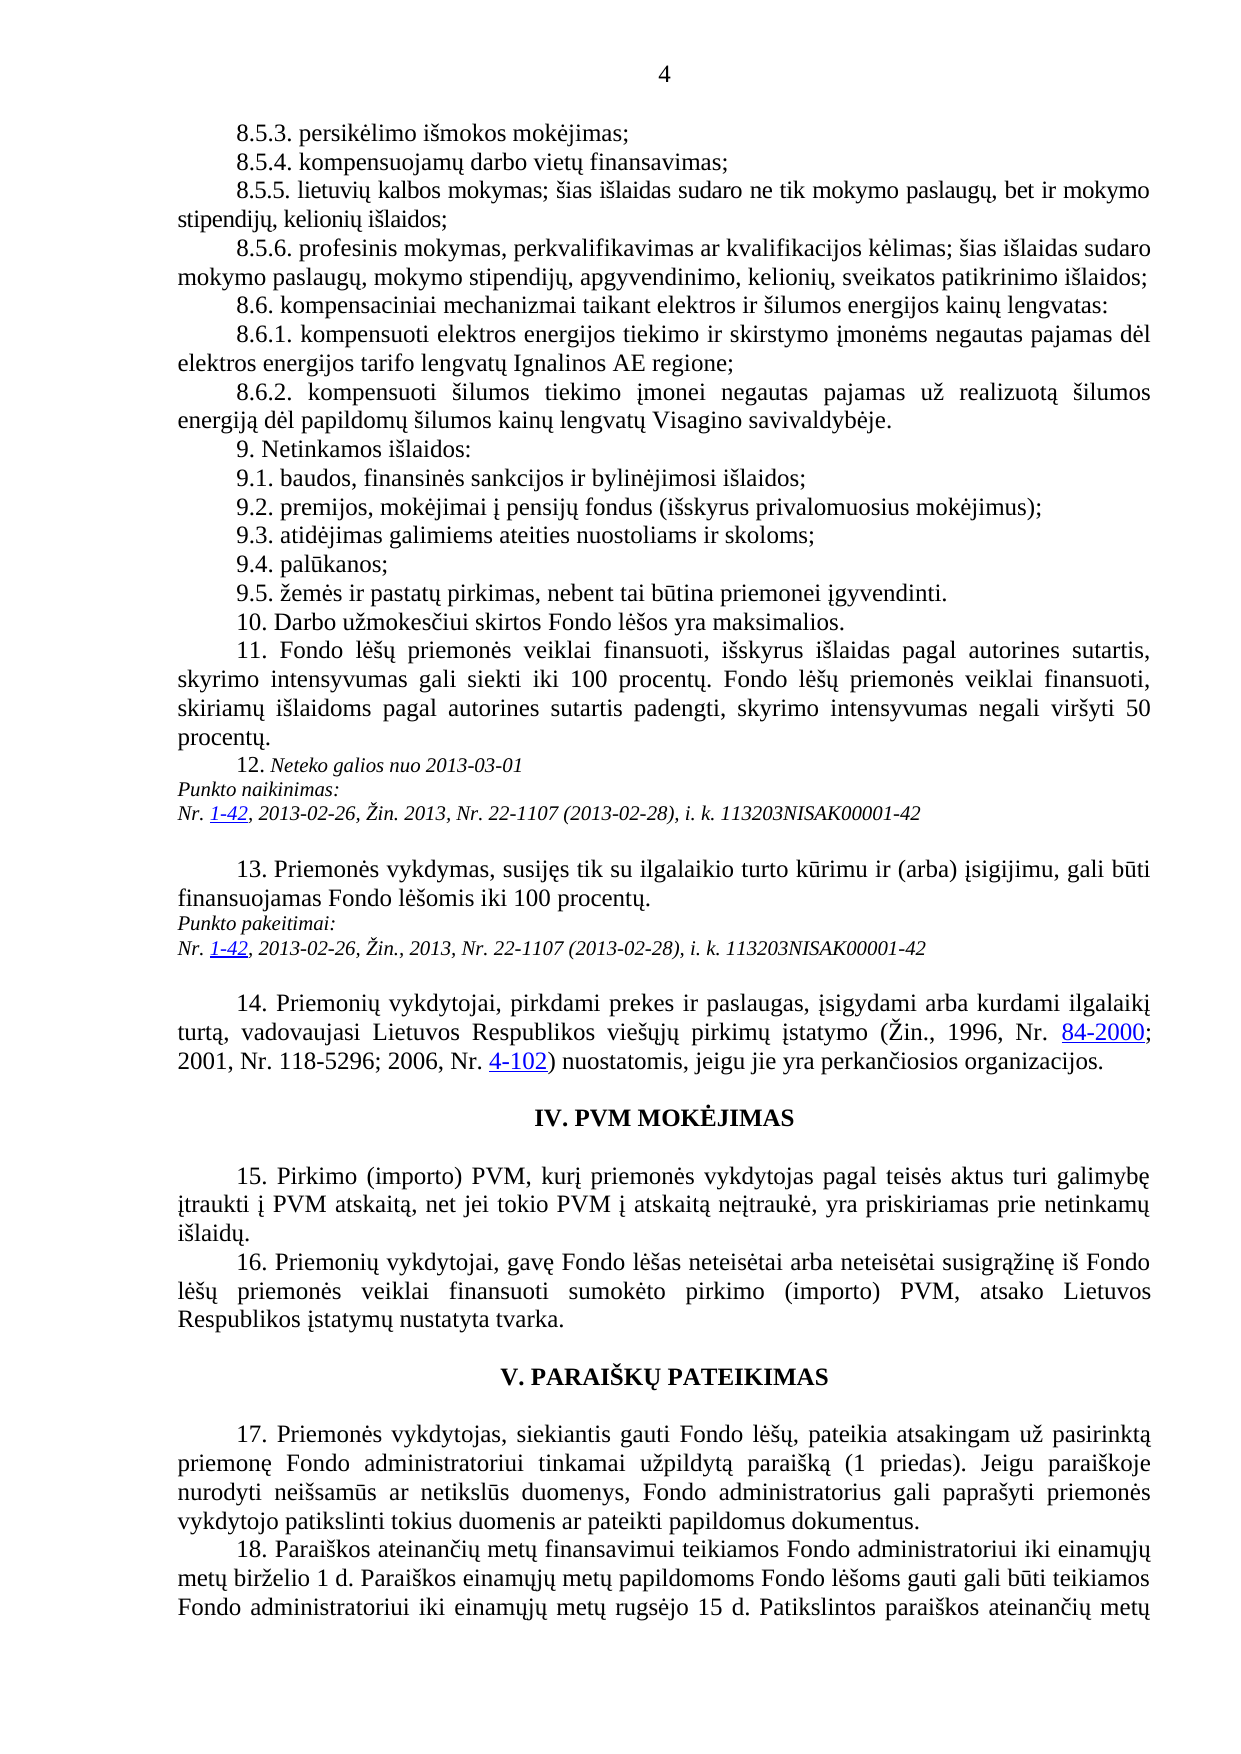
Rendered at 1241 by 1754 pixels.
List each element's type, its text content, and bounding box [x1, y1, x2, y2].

text 8.6.1. kompensuoti elektros energijos tiekimo ir skirstymo įmonėms negautas pajamas dėl elektros energijos tarifo lengvatų Ignalinos AE regione; [177, 319, 1152, 377]
text 9.1. baudos, finansinės sankcijos ir bylinėjimosi išlaidos; [177, 463, 1152, 492]
text Nr. 1-42, 2013-02-26, Žin., 2013, Nr. 22-1107 (2013-02-28), i. k. 113203NISAK00001-42 [177, 935, 1152, 959]
text 8.5.6. profesinis mokymas, perkvalifikavimas ar kvalifikacijos kėlimas; šias išlaidas sudaro mokymo paslaugų, mokymo stipendijų, apgyvendinimo, kelionių, sveikatos patikrinimo išlaidos; [177, 233, 1152, 291]
text 17. Priemonės vykdytojas, siekiantis gauti Fondo lėšų, pateikia atsakingam už pasirinktą priemonę Fondo administratoriui tinkamai užpildytą paraišką (1 priedas). Jeigu paraiškoje nurodyti neišsamūs ar netikslūs duomenys, Fondo administratorius gali paprašyti priemonės vykdytojo patikslinti tokius duomenis ar pateikti papildomus dokumentus. [177, 1419, 1152, 1534]
text 8.5.3. persikėlimo išmokos mokėjimas; [177, 118, 1152, 147]
text 12. Neteko galios nuo 2013-03-01 [177, 751, 1152, 777]
text 8.6.2. kompensuoti šilumos tiekimo įmonei negautas pajamas už realizuotą šilumos energiją dėl papildomų šilumos kainų lengvatų Visagino savivaldybėje. [177, 377, 1152, 434]
text 15. Pirkimo (importo) PVM, kurį priemonės vykdytojas pagal teisės aktus turi galimybę įtraukti į PVM atskaitą, net jei tokio PVM į atskaitą neįtraukė, yra priskiriamas prie netinkamų išlaidų. [177, 1161, 1152, 1247]
text 10. Darbo užmokesčiui skirtos Fondo lėšos yra maksimalios. [177, 607, 1152, 636]
text V. PARAIŠKŲ PATEIKIMAS [177, 1362, 1152, 1391]
text 8.5.5. lietuvių kalbos mokymas; šias išlaidas sudaro ne tik mokymo paslaugų, bet ir mokymo stipendijų, kelionių išlaidos; [177, 176, 1152, 233]
text 8.5.4. kompensuojamų darbo vietų finansavimas; [177, 147, 1152, 176]
text 11. Fondo lėšų priemonės veiklai finansuoti, išskyrus išlaidas pagal autorines sutartis, skyrimo intensyvumas gali siekti iki 100 procentų. Fondo lėšų priemonės veiklai finansuoti, skiriamų išlaidoms pagal autorines sutartis padengti, skyrimo intensyvumas negali viršyti 50 procentų. [177, 636, 1152, 751]
text Punkto pakeitimai: [177, 911, 1152, 935]
text 9.5. žemės ir pastatų pirkimas, nebent tai būtina priemonei įgyvendinti. [177, 578, 1152, 607]
text IV. PVM MOKĖJIMAS [177, 1103, 1152, 1132]
text 9.3. atidėjimas galimiems ateities nuostoliams ir skoloms; [177, 521, 1152, 549]
text 9. Netinkamos išlaidos: [177, 434, 1152, 463]
text 16. Priemonių vykdytojai, gavę Fondo lėšas neteisėtai arba neteisėtai susigrąžinę iš Fondo lėšų priemonės veiklai finansuoti sumokėto pirkimo (importo) PVM, atsako Lietuvos Respublikos įstatymų nustatyta tvarka. [177, 1247, 1152, 1333]
text 9.4. palūkanos; [177, 549, 1152, 578]
text 14. Priemonių vykdytojai, pirkdami prekes ir paslaugas, įsigydami arba kurdami ilgalaikį turtą, vadovaujasi Lietuvos Respublikos viešųjų pirkimų įstatymo (Žin., 1996, Nr. 84-2000; 2001, Nr. 118-5296; 2006, Nr. 4-102) nuostatomis, jeigu jie yra perkančiosios organizacijos. [177, 988, 1152, 1074]
text 8.6. kompensaciniai mechanizmai taikant elektros ir šilumos energijos kainų lengvatas: [177, 291, 1152, 319]
text 9.2. premijos, mokėjimai į pensijų fondus (išskyrus privalomuosius mokėjimus); [177, 492, 1152, 521]
text Nr. 1-42, 2013-02-26, Žin. 2013, Nr. 22-1107 (2013-02-28), i. k. 113203NISAK00001-42 [177, 801, 1152, 825]
text Punkto naikinimas: [177, 777, 1152, 801]
text 13. Priemonės vykdymas, susijęs tik su ilgalaikio turto kūrimu ir (arba) įsigijimu, gali būti finansuojamas Fondo lėšomis iki 100 procentų. [177, 854, 1152, 911]
text 18. Paraiškos ateinančių metų finansavimui teikiamos Fondo administratoriui iki einamųjų metų birželio 1 d. Paraiškos einamųjų metų papildomoms Fondo lėšoms gauti gali būti teikiamos Fondo administratoriui iki einamųjų metų rugsėjo 15 d. Patikslintos paraiškos ateinančių metų [177, 1534, 1152, 1621]
